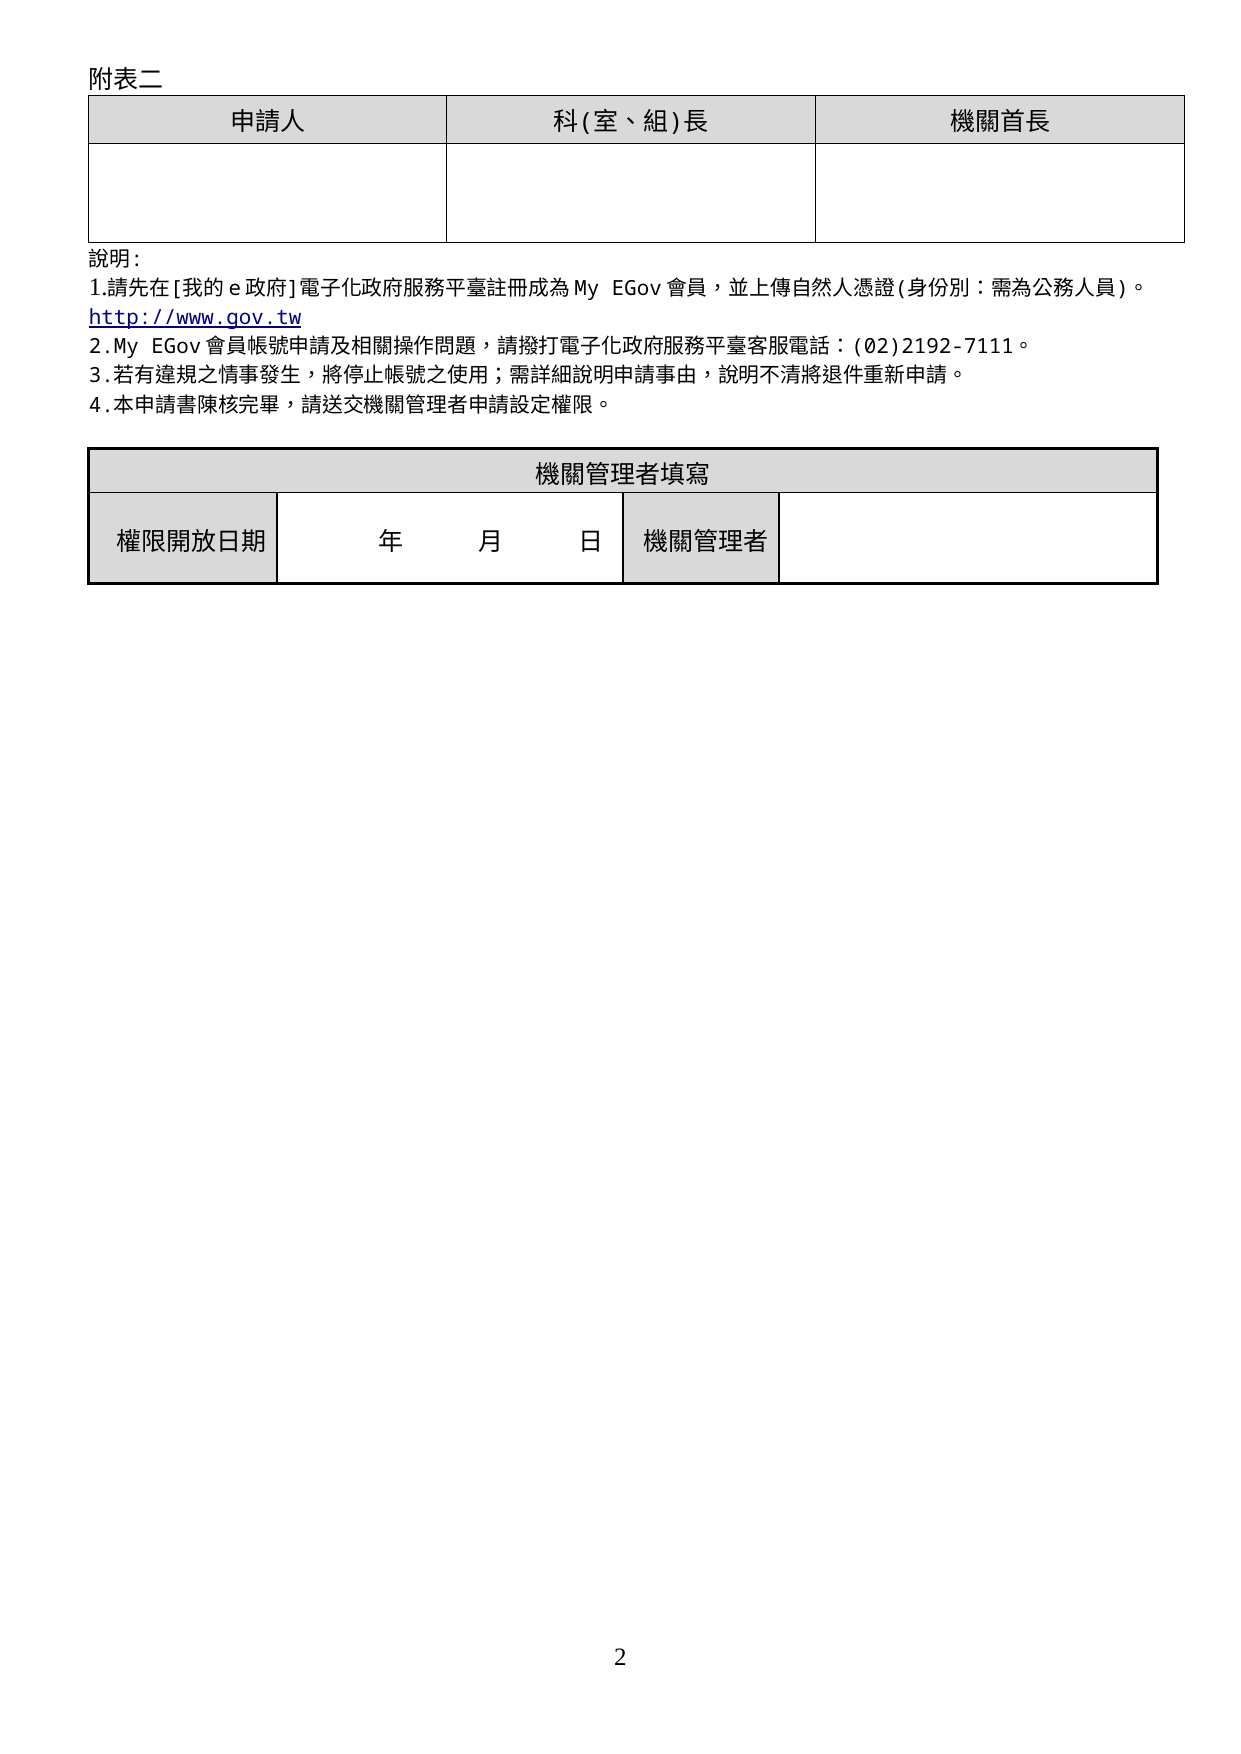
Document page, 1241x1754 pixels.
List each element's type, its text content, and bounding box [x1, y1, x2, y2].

table_cell [447, 144, 815, 242]
table_cell 機關首長 [816, 96, 1184, 143]
table_cell 年 月 日 [278, 493, 622, 582]
list 若有違規之情事發生，將停止帳號之使用；需詳細說明申請事由，說明不清將退件重新申請。 [89, 359, 1152, 389]
table_cell 權限開放日期 [90, 493, 276, 582]
list My EGov會員帳號申請及相關操作問題，請撥打電子化政府服務平臺客服電話：(02)2192-7111。 [89, 330, 1152, 359]
table_cell [816, 144, 1184, 242]
list 本申請書陳核完畢，請送交機關管理者申請設定權限。 [89, 389, 1152, 418]
table_cell [89, 144, 446, 242]
table_cell 機關管理者 [624, 493, 778, 582]
text 說明: [89, 243, 1152, 272]
table_cell [780, 493, 1156, 582]
list 請先在[我的e政府]電子化政府服務平臺註冊成為My EGov會員，並上傳自然人憑證(身份別：需為公務人員)。http://www.gov.tw [89, 272, 1152, 330]
table_cell 申請人 [89, 96, 446, 143]
table_cell 科(室、組)長 [447, 96, 815, 143]
table_header 機關管理者填寫 [90, 450, 1156, 492]
